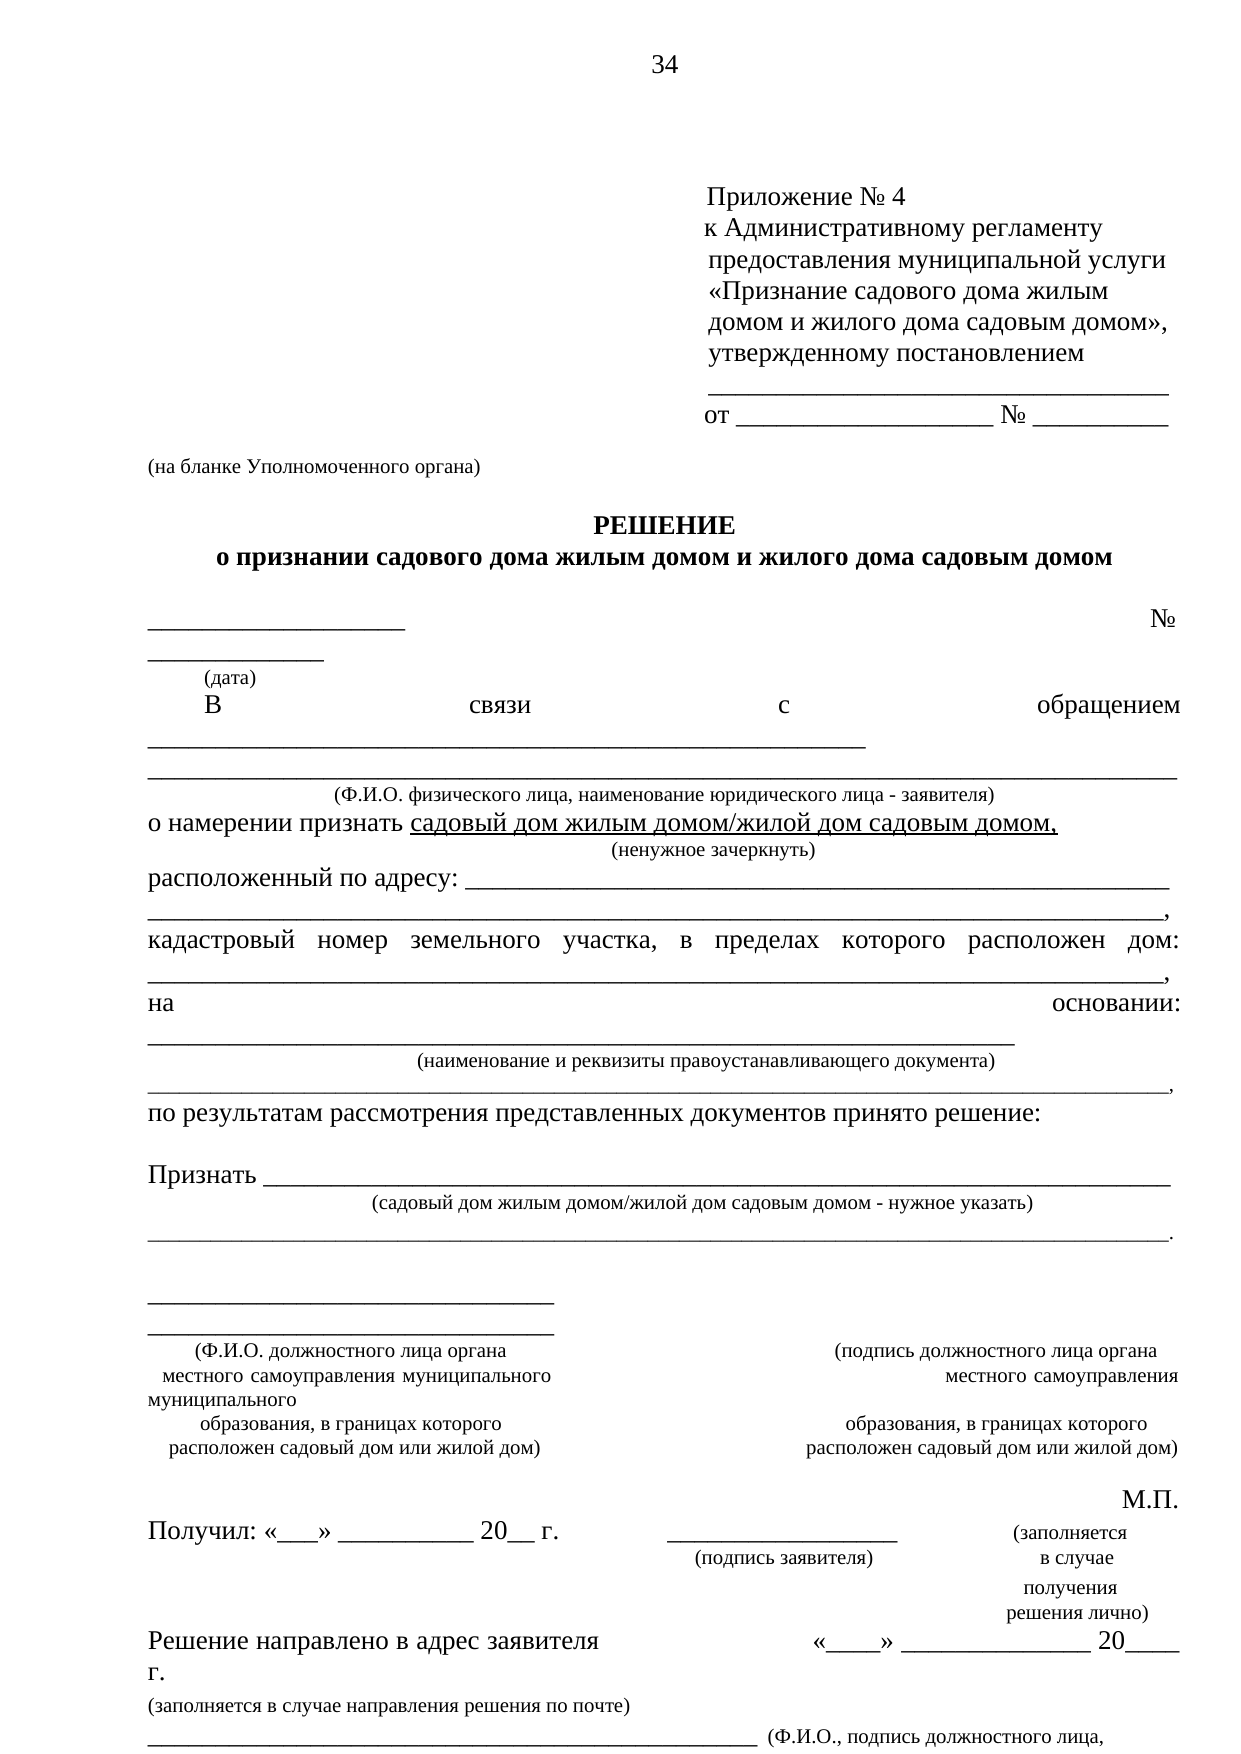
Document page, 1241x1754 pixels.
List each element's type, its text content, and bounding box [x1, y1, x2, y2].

text о признании садового дома жилым домом и жилого дома садовым домом [148, 540, 1181, 571]
text ____________________________________________________________________________ [148, 751, 1181, 782]
text на основании: ________________________________________________________________ [148, 986, 1181, 1048]
text кадастровый номер земельного участка, в пределах которого расположен дом: ___________________________________________________________________________, [148, 924, 1181, 986]
text получения [148, 1569, 1181, 1600]
text решения лично) [148, 1600, 1181, 1624]
text (Ф.И.О. должностного лица органа (подпись должностного лица органа [148, 1338, 1181, 1362]
text (садовый дом жилым домом/жилой дом садовым домом - нужное указать) [148, 1190, 1181, 1214]
text __________________________________ [148, 367, 1181, 398]
text (ненужное зачеркнуть) [148, 837, 1181, 861]
text местного самоуправления муниципального местного самоуправления муниципального [148, 1362, 1181, 1411]
text (на бланке Уполномоченного органа) [148, 454, 1181, 478]
text «Признание садового дома жилым [148, 274, 1181, 305]
text о намерении признать садовый дом жилым домом/жилой дом садовым домом, [148, 806, 1181, 837]
text расположен садовый дом или жилой дом) расположен садовый дом или жилой дом) [148, 1435, 1181, 1459]
text предоставления муниципальной услуги [148, 243, 1181, 274]
text по результатам рассмотрения представленных документов принято решение: [148, 1096, 1181, 1127]
text Приложение № 4 [148, 180, 1181, 212]
text (подпись заявителя) в случае [148, 1545, 1181, 1569]
text ___________________ № _____________ [148, 602, 1181, 664]
text утвержденному постановлением [148, 336, 1181, 367]
text _____________________________________________ (Ф.И.О., подпись должностного лица, [148, 1718, 1181, 1749]
text РЕШЕНИЕ [148, 509, 1181, 540]
text Решение направлено в адрес заявителя «____» ______________ 20____ г. [148, 1624, 1181, 1687]
text (наименование и реквизиты правоустанавливающего документа) [148, 1048, 1181, 1072]
text расположенный по адресу: ____________________________________________________ [148, 861, 1181, 892]
text (заполняется в случае направления решения по почте) [148, 1687, 1181, 1718]
text (Ф.И.О. физического лица, наименование юридического лица - заявителя) [148, 782, 1181, 806]
text домом и жилого дома садовым домом», [148, 305, 1181, 336]
text __________________________________________________________________________________________________. [148, 1214, 1181, 1245]
text к Административному регламенту [148, 212, 1181, 243]
text В связи с обращением _____________________________________________________ [148, 689, 1181, 751]
text образования, в границах которого образования, в границах которого [148, 1411, 1181, 1435]
text ___________________________________________________________________________, [148, 892, 1181, 924]
text М.П. [148, 1483, 1181, 1514]
text ______________________________ ______________________________ [148, 1276, 1181, 1338]
text Получил: «___» __________ 20__ г. _________________ (заполняется [148, 1514, 1181, 1545]
text __________________________________________________________________________________________________, [148, 1072, 1181, 1096]
text Признать ___________________________________________________________________ [148, 1159, 1181, 1190]
text от ___________________ № __________ [148, 398, 1181, 429]
text (дата) [148, 664, 1181, 689]
